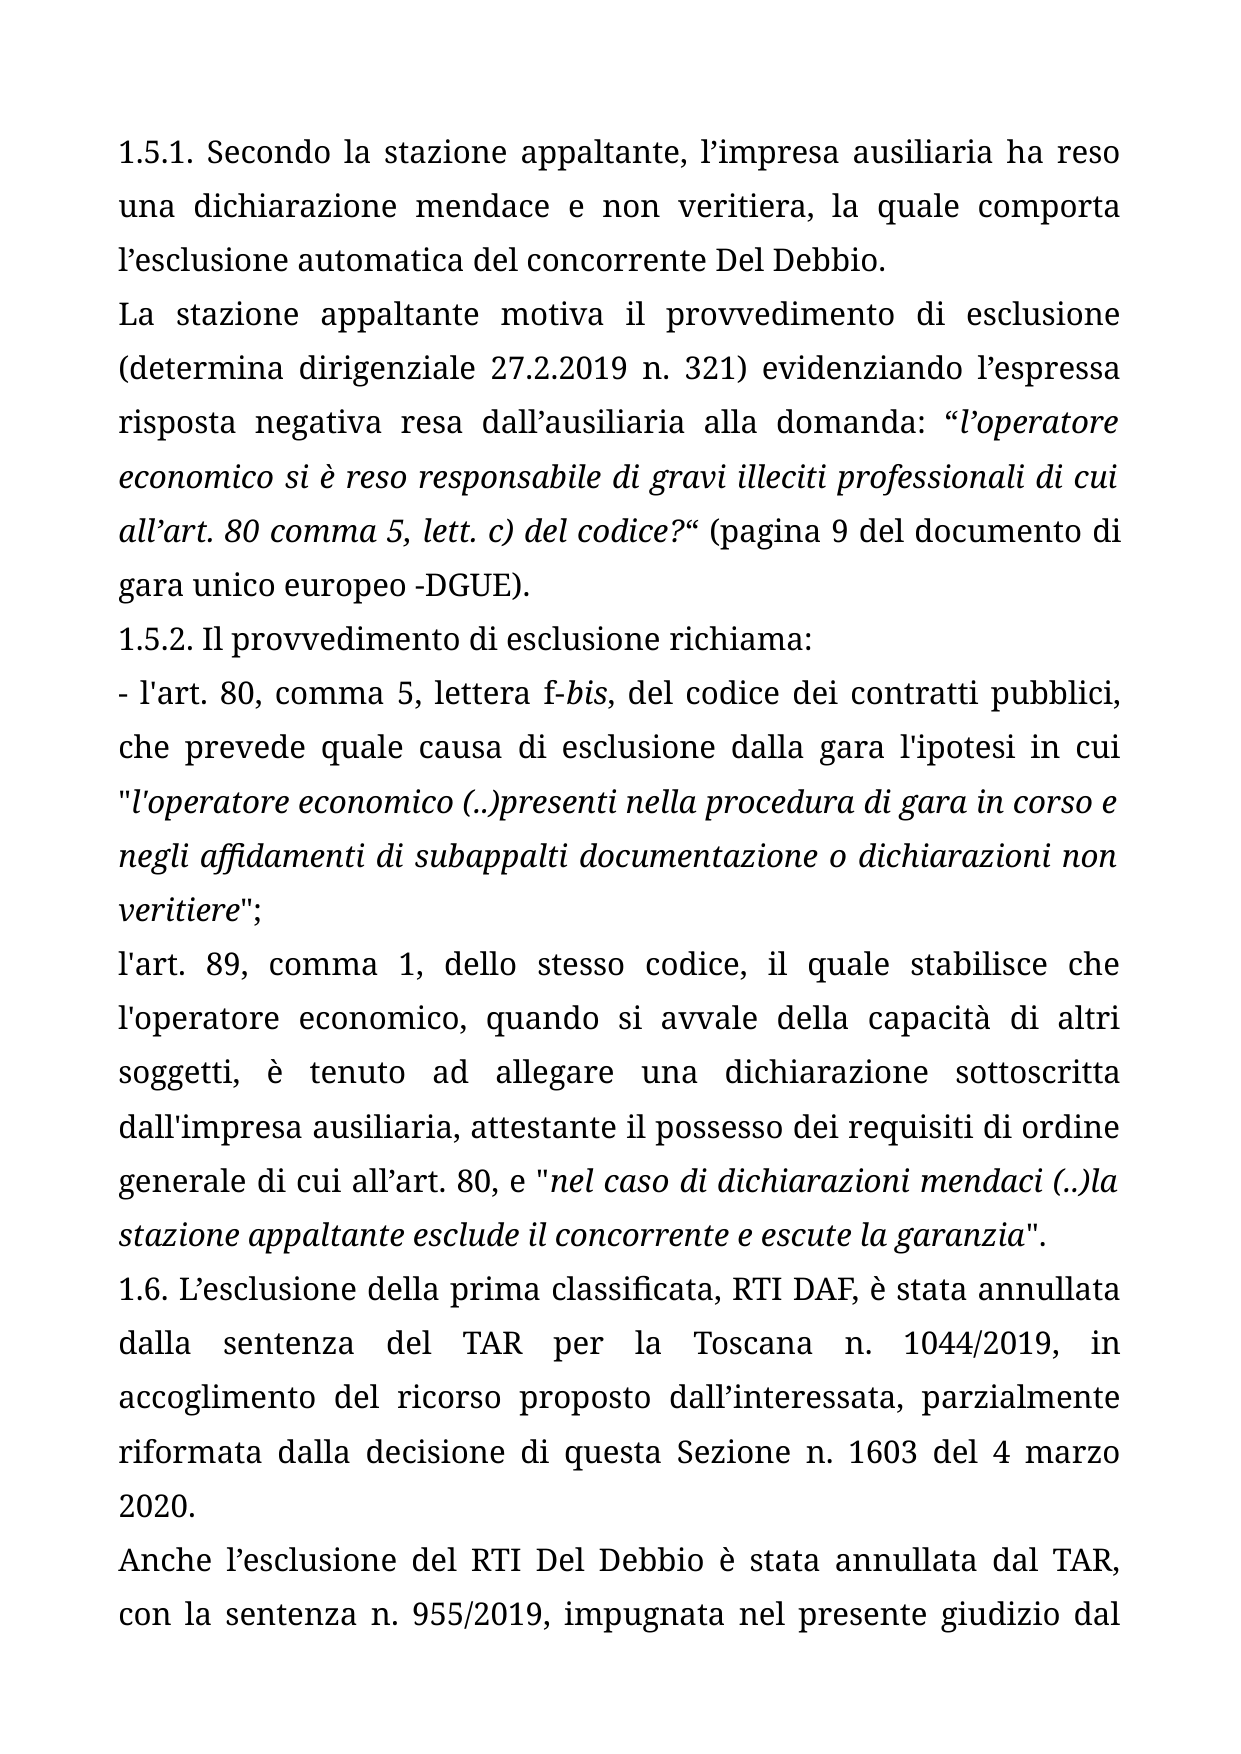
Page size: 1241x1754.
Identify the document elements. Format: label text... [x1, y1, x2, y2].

text - l'art. 80, comma 5, lettera f-bis, del codice dei contratti pubblici, che prevede quale causa di esclusione dalla gara l'ipotesi in cui "l'operatore economico (..)presenti nella procedura di gara in corso e negli affidamenti di subappalti documentazione o dichiarazioni non veritiere"; [118, 660, 1122, 931]
text 1.6. L’esclusione della prima classificata, RTI DAF, è stata annullata dalla sentenza del TAR per la Toscana n. 1044/2019, in accoglimento del ricorso proposto dall’interessata, parzialmente riformata dalla decisione di questa Sezione n. 1603 del 4 marzo 2020. [118, 1256, 1122, 1526]
text 1.5.1. Secondo la stazione appaltante, l’impresa ausiliaria ha reso una dichiarazione mendace e non veritiera, la quale comporta l’esclusione automatica del concorrente Del Debbio. [118, 118, 1122, 281]
text l'art. 89, comma 1, dello stesso codice, il quale stabilisce che l'operatore economico, quando si avvale della capacità di altri soggetti, è tenuto ad allegare una dichiarazione sottoscritta dall'impresa ausiliaria, attestante il possesso dei requisiti di ordine generale di cui all’art. 80, e "nel caso di dichiarazioni mendaci (..)la stazione appaltante esclude il concorrente e escute la garanzia". [118, 931, 1122, 1256]
text Anche l’esclusione del RTI Del Debbio è stata annullata dal TAR, con la sentenza n. 955/2019, impugnata nel presente giudizio dal [118, 1526, 1122, 1635]
text La stazione appaltante motiva il provvedimento di esclusione (determina dirigenziale 27.2.2019 n. 321) evidenziando l’espressa risposta negativa resa dall’ausiliaria alla domanda: “l’operatore economico si è reso responsabile di gravi illeciti professionali di cui all’art. 80 comma 5, lett. c) del codice?“ (pagina 9 del documento di gara unico europeo -DGUE). [118, 281, 1122, 606]
text 1.5.2. Il provvedimento di esclusione richiama: [118, 606, 1122, 660]
